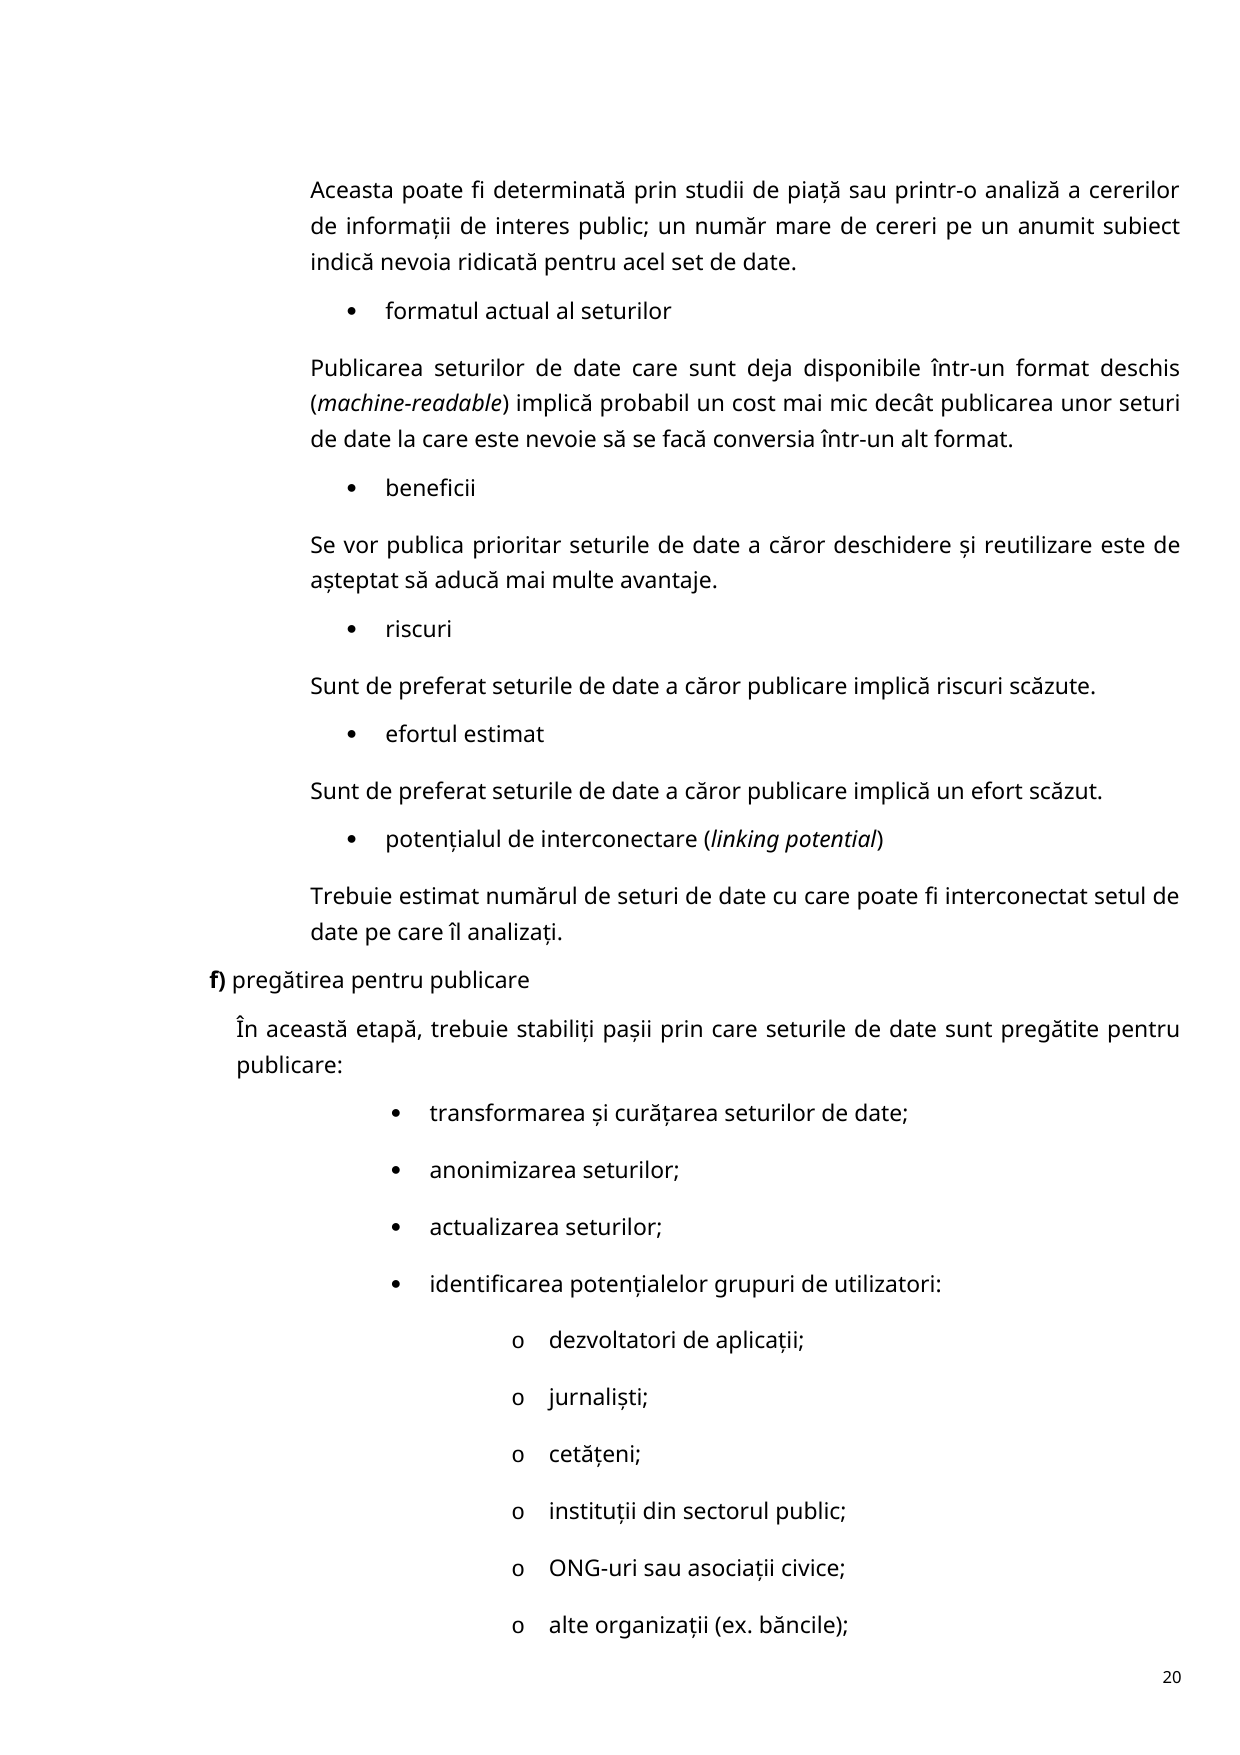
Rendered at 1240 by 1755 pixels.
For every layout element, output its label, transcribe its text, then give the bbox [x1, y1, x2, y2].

list cetățeni; [511, 1438, 1181, 1469]
list Aceasta poate fi determinată prin studii de piață sau printr-o analiză a cererilor de informații de interes public; un număr mare de cereri pe un anumit subiect indică nevoia ridicată pentru acel set de date. [310, 174, 1181, 277]
list instituții din sectorul public; [511, 1495, 1181, 1526]
list riscuri [348, 613, 1181, 644]
list Sunt de preferat seturile de date a căror publicare implică un efort scăzut. [310, 775, 1181, 806]
list anonimizarea seturilor; [392, 1154, 1181, 1185]
list Publicarea seturilor de date care sunt deja disponibile într-un format deschis (machine-readable) implică probabil un cost mai mic decât publicarea unor seturi de date la care este nevoie să se facă conversia într-un alt format. [310, 351, 1181, 454]
list Se vor publica prioritar seturile de date a căror deschidere și reutilizare este de așteptat să aducă mai multe avantaje. [310, 528, 1181, 596]
list efortul estimat [348, 718, 1181, 749]
list formatul actual al seturilor [348, 295, 1181, 326]
list Sunt de preferat seturile de date a căror publicare implică riscuri scăzute. [310, 670, 1181, 701]
text În această etapă, trebuie stabiliți pașii prin care seturile de date sunt pregătite pentru publicare: [236, 1013, 1181, 1080]
list Trebuie estimat numărul de seturi de date cu care poate fi interconectat setul de date pe care îl analizați. [310, 880, 1181, 947]
text f) pregătirea pentru publicare [134, 964, 1181, 996]
list beneficii [348, 472, 1181, 503]
list ONG-uri sau asociații civice; [511, 1552, 1181, 1583]
list identificarea potențialelor grupuri de utilizatori: [392, 1268, 1181, 1299]
list actualizarea seturilor; [392, 1211, 1181, 1242]
list potențialul de interconectare (linking potential) [348, 823, 1181, 854]
list transformarea și curățarea seturilor de date; [392, 1097, 1181, 1128]
list jurnaliști; [511, 1381, 1181, 1413]
list alte organizații (ex. băncile); [511, 1609, 1181, 1640]
list dezvoltatori de aplicații; [511, 1324, 1181, 1356]
